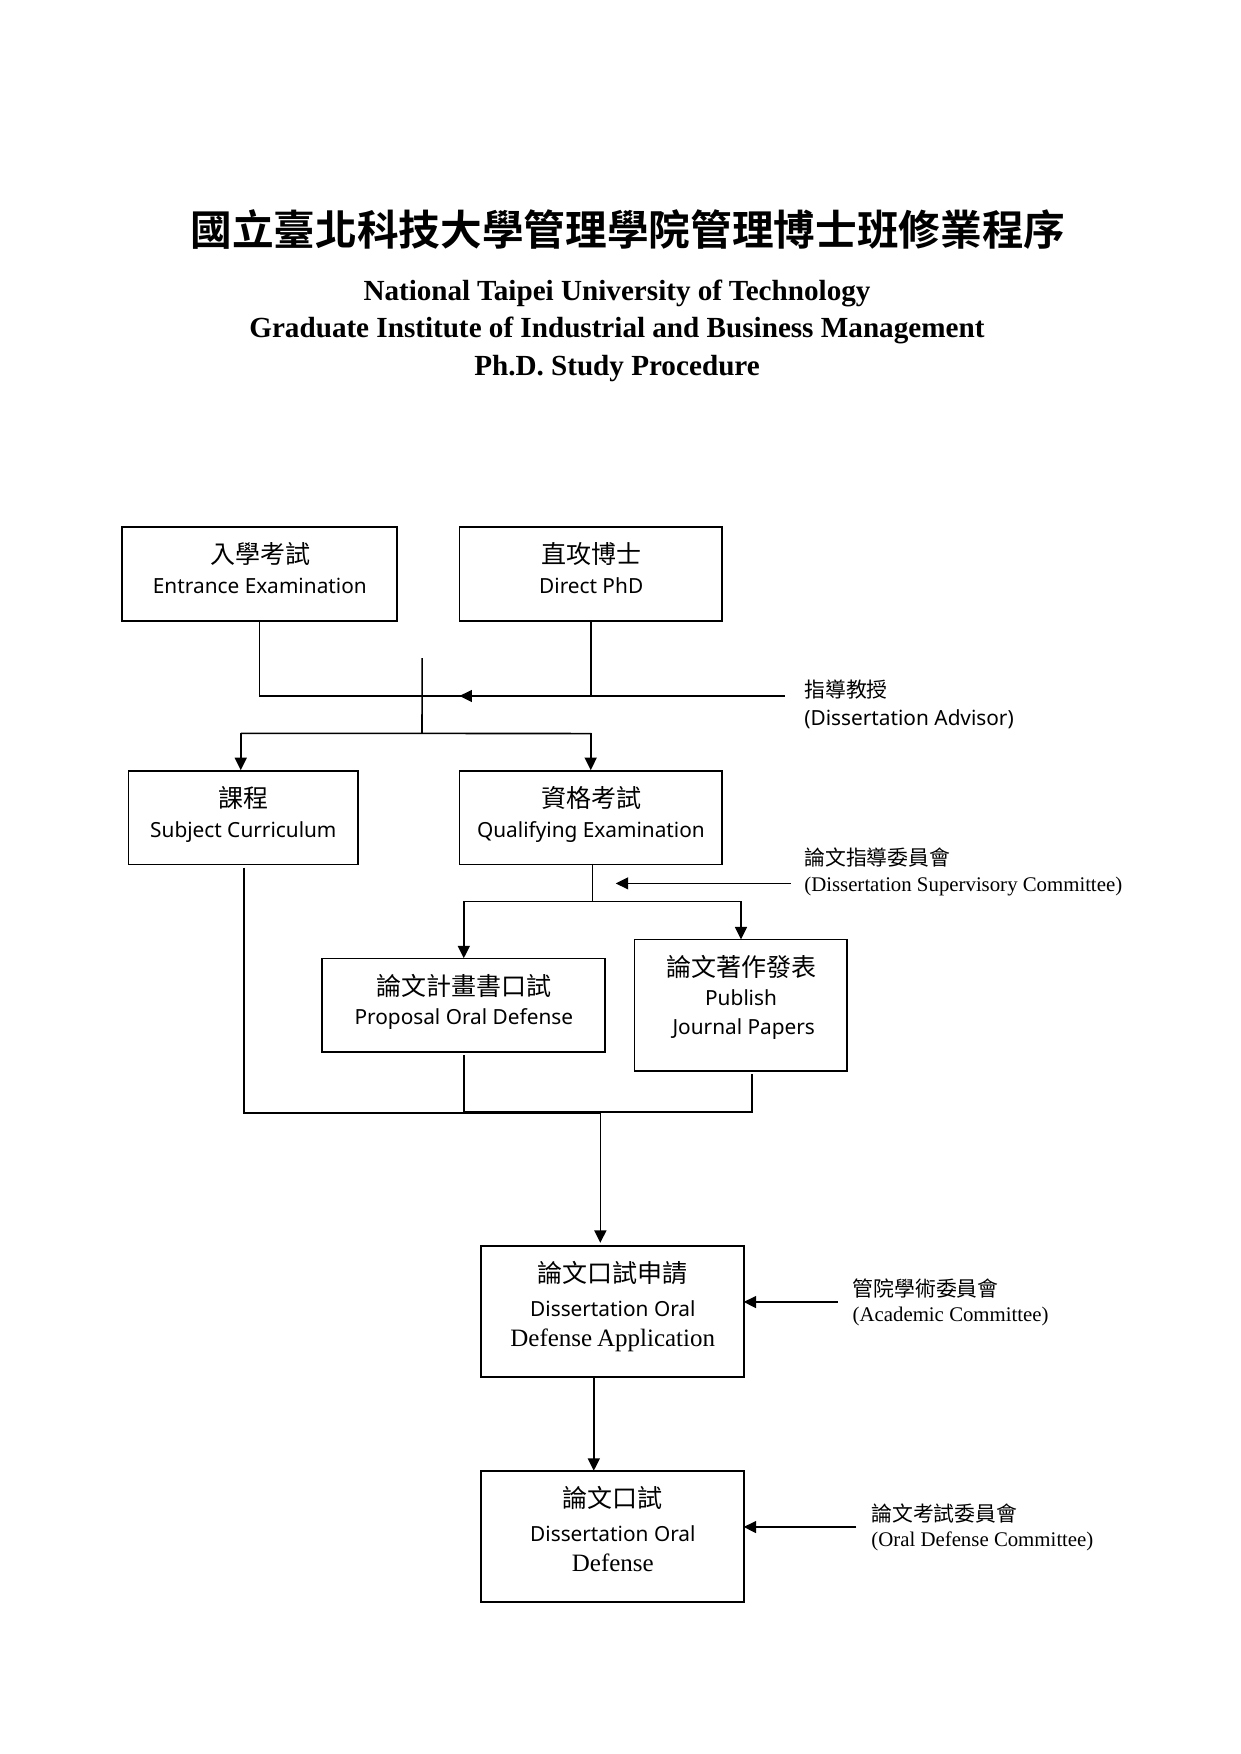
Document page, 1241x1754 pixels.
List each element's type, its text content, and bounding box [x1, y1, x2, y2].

text Subject Curriculum [143, 815, 343, 843]
text 論文著作發表Publish [649, 947, 832, 1012]
text 論文口試申請 [496, 1253, 729, 1289]
text 直攻博士 [474, 535, 707, 571]
text 課程 [143, 778, 343, 815]
text 入學考試 [137, 535, 382, 571]
text (Dissertation Advisor) [804, 703, 1056, 732]
text 論文指導委員會 [804, 842, 1154, 872]
text Proposal Oral Defense [337, 1002, 590, 1031]
text Qualifying Examination [474, 815, 707, 843]
text 管院學術委員會 [852, 1272, 1102, 1302]
text Ph.D. Study Procedure [87, 346, 1146, 383]
text 論文口試 [496, 1478, 729, 1514]
text Direct PhD [474, 571, 707, 599]
title 國立臺北科技大學管理學院管理博士班修業程序 [118, 189, 1093, 264]
text National Taipei University of Technology [87, 271, 1146, 308]
text 論文考試委員會 [871, 1497, 1121, 1527]
text Journal Papers [649, 1012, 832, 1040]
text 論文計畫書口試 [337, 966, 590, 1002]
text 指導教授 [804, 673, 1056, 703]
text (Oral Defense Committee) [871, 1527, 1121, 1551]
text (Dissertation Supervisory Committee) [804, 872, 1154, 896]
text (Academic Committee) [852, 1302, 1102, 1326]
text Entrance Examination [137, 571, 382, 599]
text 資格考試 [474, 778, 707, 815]
text Dissertation Oral Defense Application [496, 1289, 729, 1352]
text Dissertation Oral Defense [496, 1514, 729, 1577]
text Graduate Institute of Industrial and Business Management [87, 308, 1146, 346]
